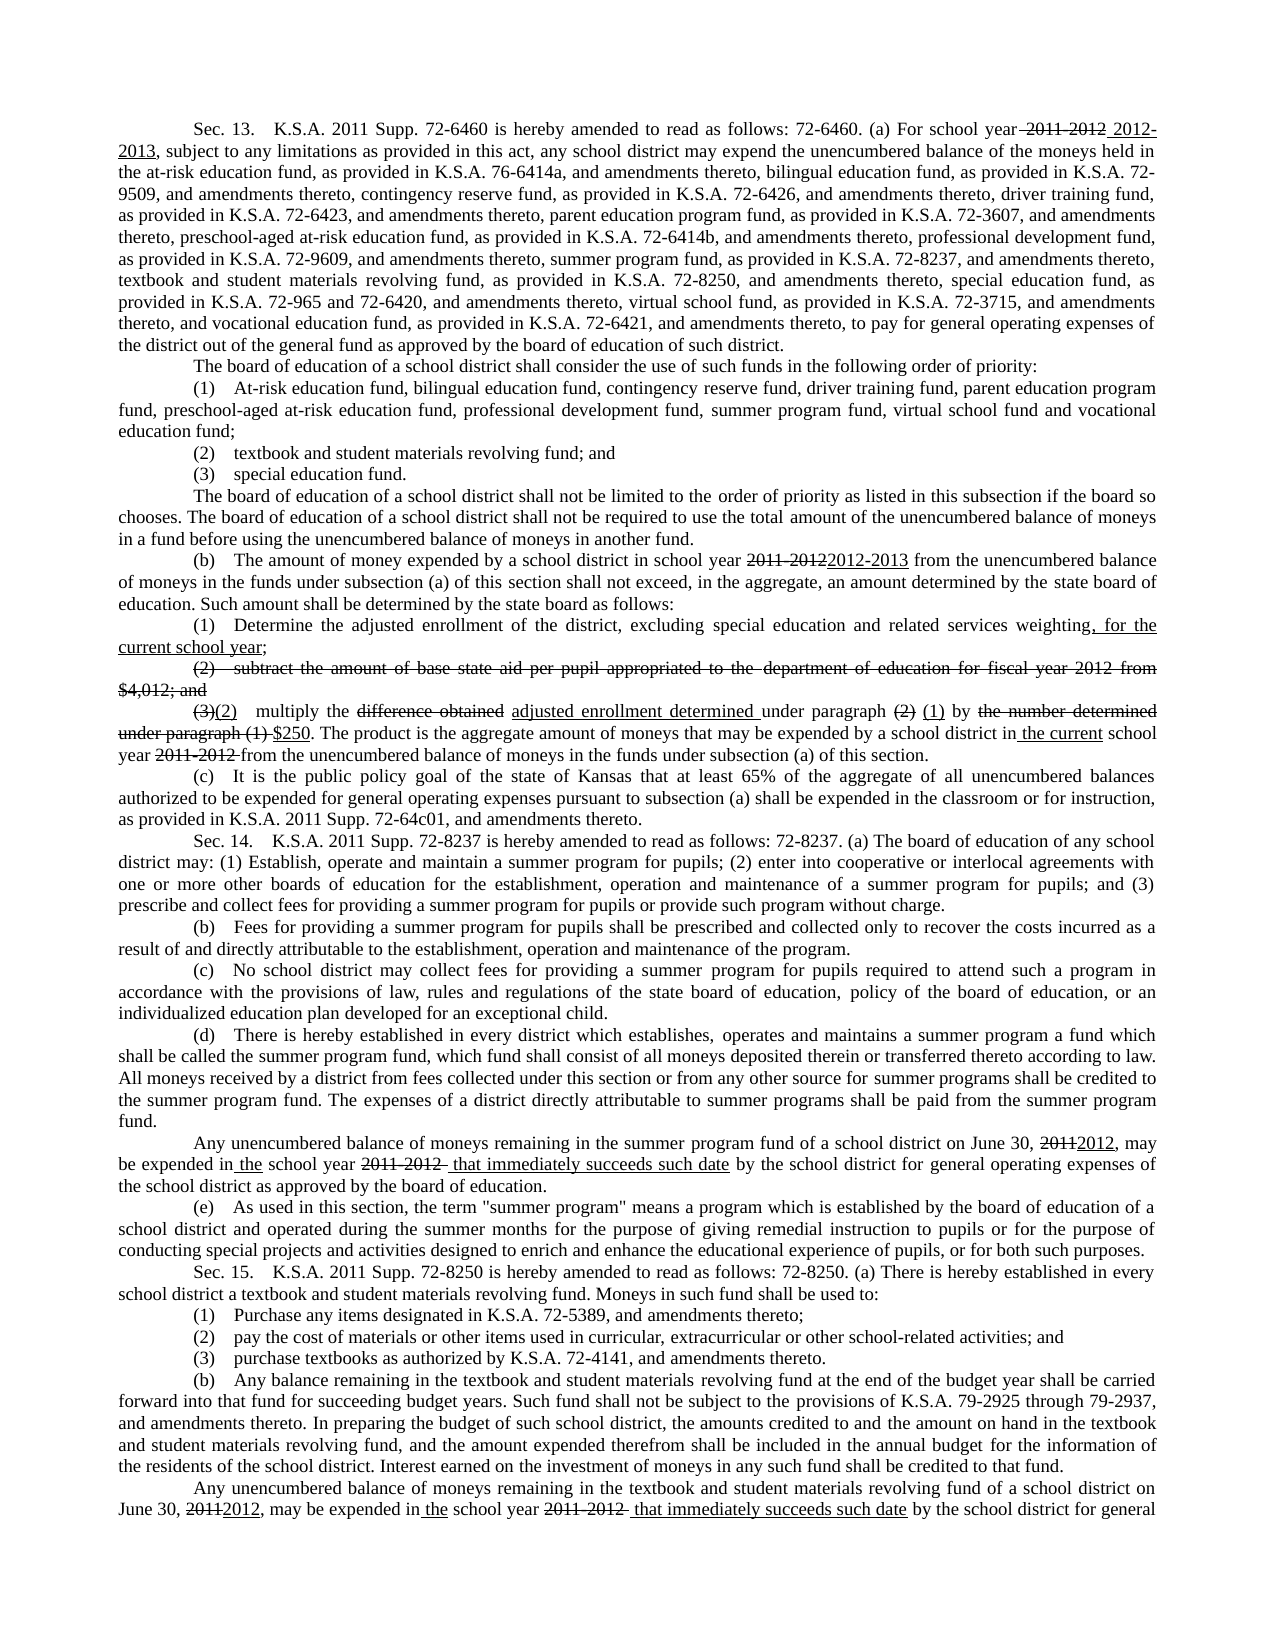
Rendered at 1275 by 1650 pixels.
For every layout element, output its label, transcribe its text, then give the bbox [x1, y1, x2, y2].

text (1) Purchase any items designated in K.S.A. 72-5389, and amendments thereto; [118, 1304, 1157, 1326]
text (b) Any balance remaining in the textbook and student materials revolving fund at the end of the budget year shall be carried forward into that fund for succeeding budget years. Such fund shall not be subject to the provisions of K.S.A. 79-2925 through 79-2937, and amendments thereto. In preparing the budget of such school district, the amounts credited to and the amount on hand in the textbook and student materials revolving fund, and the amount expended therefrom shall be included in the annual budget for the information of the residents of the school district. Interest earned on the investment of moneys in any such fund shall be credited to that fund. [118, 1369, 1157, 1477]
text (3) purchase textbooks as authorized by K.S.A. 72-4141, and amendments thereto. [118, 1347, 1157, 1369]
text (3) special education fund. [118, 463, 1157, 485]
text Any unencumbered balance of moneys remaining in the summer program fund of a school district on June 30, 20112012, may be expended in the school year 2011-2012 that immediately succeeds such date by the school district for general operating expenses of the school district as approved by the board of education. [118, 1132, 1157, 1196]
text Sec. 14. K.S.A. 2011 Supp. 72-8237 is hereby amended to read as follows: 72-8237. (a) The board of education of any school district may: (1) Establish, operate and maintain a summer program for pupils; (2) enter into cooperative or interlocal agreements with one or more other boards of education for the establishment, operation and maintenance of a summer program for pupils; and (3) prescribe and collect fees for providing a summer program for pupils or provide such program without charge. [118, 830, 1157, 916]
text (2) pay the cost of materials or other items used in curricular, extracurricular or other school-related activities; and [118, 1326, 1157, 1347]
text (2) subtract the amount of base state aid per pupil appropriated to the department of education for fiscal year 2012 from $4,012; and [118, 657, 1157, 700]
text (c) It is the public policy goal of the state of Kansas that at least 65% of the aggregate of all unencumbered balances authorized to be expended for general operating expenses pursuant to subsection (a) shall be expended in the classroom or for instruction, as provided in K.S.A. 2011 Supp. 72-64c01, and amendments thereto. [118, 765, 1157, 830]
text (c) No school district may collect fees for providing a summer program for pupils required to attend such a program in accordance with the provisions of law, rules and regulations of the state board of education, policy of the board of education, or an individualized education plan developed for an exceptional child. [118, 959, 1157, 1024]
text (3)(2) multiply the difference obtained adjusted enrollment determined under paragraph (2) (1) by the number determined under paragraph (1) $250. The product is the aggregate amount of moneys that may be expended by a school district in the current school year 2011-2012 from the unencumbered balance of moneys in the funds under subsection (a) of this section. [118, 700, 1157, 765]
text Any unencumbered balance of moneys remaining in the textbook and student materials revolving fund of a school district on June 30, 20112012, may be expended in the school year 2011-2012 that immediately succeeds such date by the school district for general [118, 1477, 1157, 1520]
text The board of education of a school district shall not be limited to the order of priority as listed in this subsection if the board so chooses. The board of education of a school district shall not be required to use the total amount of the unencumbered balance of moneys in a fund before using the unencumbered balance of moneys in another fund. [118, 485, 1157, 549]
text The board of education of a school district shall consider the use of such funds in the following order of priority: [118, 355, 1157, 377]
text Sec. 15. K.S.A. 2011 Supp. 72-8250 is hereby amended to read as follows: 72-8250. (a) There is hereby established in every school district a textbook and student materials revolving fund. Moneys in such fund shall be used to: [118, 1261, 1157, 1304]
text (b) The amount of money expended by a school district in school year 2011-20122012-2013 from the unencumbered balance of moneys in the funds under subsection (a) of this section shall not exceed, in the aggregate, an amount determined by the state board of education. Such amount shall be determined by the state board as follows: [118, 549, 1157, 614]
text (2) textbook and student materials revolving fund; and [118, 442, 1157, 463]
text Sec. 13. K.S.A. 2011 Supp. 72-6460 is hereby amended to read as follows: 72-6460. (a) For school year 2011-2012 2012-2013, subject to any limitations as provided in this act, any school district may expend the unencumbered balance of the moneys held in the at-risk education fund, as provided in K.S.A. 76-6414a, and amendments thereto, bilingual education fund, as provided in K.S.A. 72-9509, and amendments thereto, contingency reserve fund, as provided in K.S.A. 72-6426, and amendments thereto, driver training fund, as provided in K.S.A. 72-6423, and amendments thereto, parent education program fund, as provided in K.S.A. 72-3607, and amendments thereto, preschool-aged at-risk education fund, as provided in K.S.A. 72-6414b, and amendments thereto, professional development fund, as provided in K.S.A. 72-9609, and amendments thereto, summer program fund, as provided in K.S.A. 72-8237, and amendments thereto, textbook and student materials revolving fund, as provided in K.S.A. 72-8250, and amendments thereto, special education fund, as provided in K.S.A. 72-965 and 72-6420, and amendments thereto, virtual school fund, as provided in K.S.A. 72-3715, and amendments thereto, and vocational education fund, as provided in K.S.A. 72-6421, and amendments thereto, to pay for general operating expenses of the district out of the general fund as approved by the board of education of such district. [118, 118, 1157, 355]
text (e) As used in this section, the term "summer program" means a program which is established by the board of education of a school district and operated during the summer months for the purpose of giving remedial instruction to pupils or for the purpose of conducting special projects and activities designed to enrich and enhance the educational experience of pupils, or for both such purposes. [118, 1196, 1157, 1261]
text (b) Fees for providing a summer program for pupils shall be prescribed and collected only to recover the costs incurred as a result of and directly attributable to the establishment, operation and maintenance of the program. [118, 916, 1157, 959]
text (d) There is hereby established in every district which establishes, operates and maintains a summer program a fund which shall be called the summer program fund, which fund shall consist of all moneys deposited therein or transferred thereto according to law. All moneys received by a district from fees collected under this section or from any other source for summer programs shall be credited to the summer program fund. The expenses of a district directly attributable to summer programs shall be paid from the summer program fund. [118, 1024, 1157, 1132]
text (1) At-risk education fund, bilingual education fund, contingency reserve fund, driver training fund, parent education program fund, preschool-aged at-risk education fund, professional development fund, summer program fund, virtual school fund and vocational education fund; [118, 377, 1157, 442]
text (1) Determine the adjusted enrollment of the district, excluding special education and related services weighting, for the current school year; [118, 614, 1157, 657]
